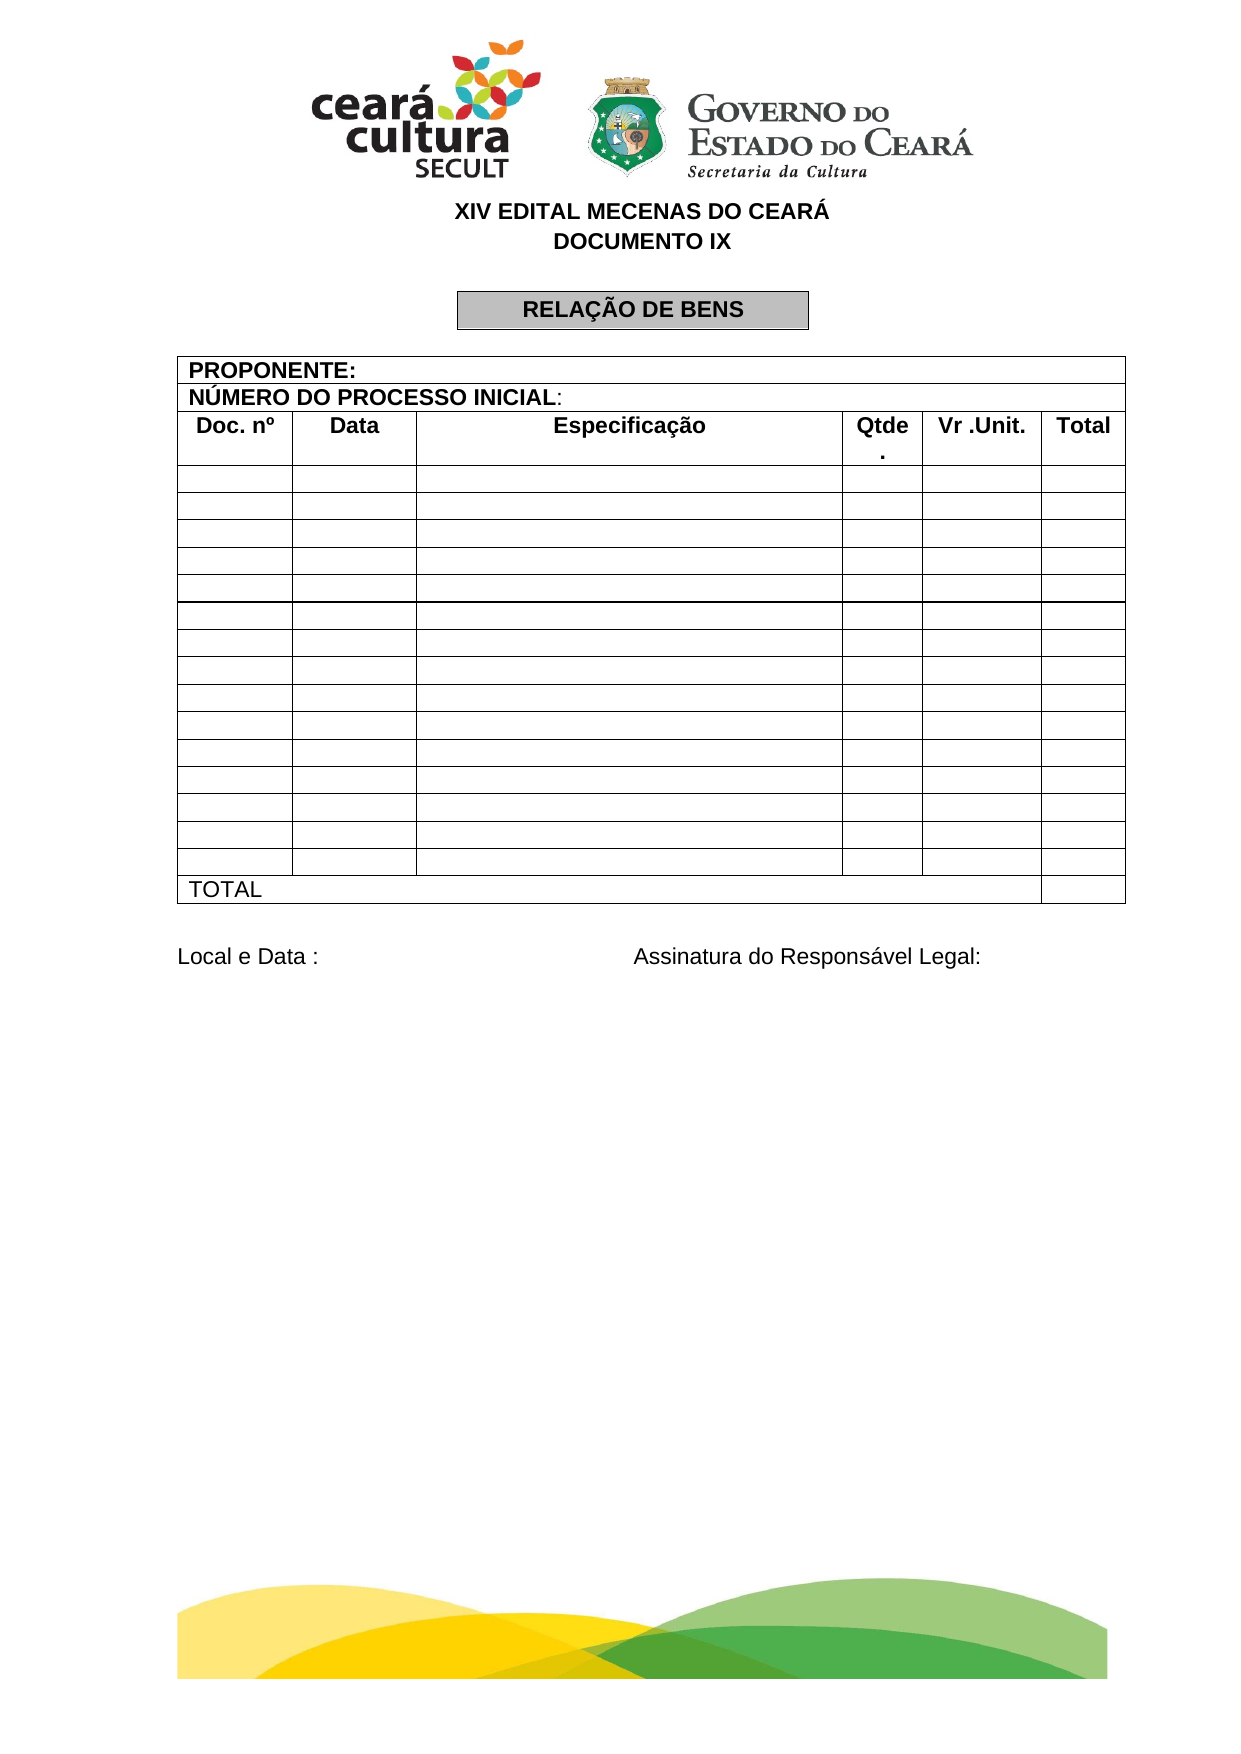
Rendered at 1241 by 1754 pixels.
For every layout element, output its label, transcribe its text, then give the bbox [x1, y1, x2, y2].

table_cell [178, 657, 292, 684]
table_cell [843, 712, 922, 738]
table_cell [417, 794, 842, 821]
table_cell [293, 740, 416, 766]
table_cell [1042, 767, 1125, 793]
text XIV EDITAL MECENAS DO CEARÁ [177, 150, 1107, 224]
table_cell [843, 685, 922, 711]
table_cell [293, 548, 416, 574]
table_cell [923, 740, 1041, 766]
table_cell [417, 767, 842, 793]
table_cell [923, 575, 1041, 601]
table_cell [1042, 603, 1125, 629]
table_cell [1042, 548, 1125, 574]
table_cell [1042, 712, 1125, 738]
table_cell [417, 630, 842, 656]
table_cell Qtde. [843, 412, 922, 464]
table_cell [843, 548, 922, 574]
table_cell [178, 794, 292, 821]
table_cell [178, 822, 292, 848]
table_cell [417, 849, 842, 875]
table_cell Especificação [417, 412, 842, 464]
table_header PROPONENTE: [178, 357, 1125, 383]
table_cell [923, 603, 1041, 629]
table_cell [923, 849, 1041, 875]
table_cell [923, 466, 1041, 492]
table_cell [843, 575, 922, 601]
table_cell [178, 740, 292, 766]
table_cell Doc. nº [178, 412, 292, 464]
text Local e Data : Assinatura do Responsável Legal: [177, 943, 1107, 970]
table_cell [923, 520, 1041, 547]
table_cell [178, 548, 292, 574]
table_cell [843, 603, 922, 629]
table_cell [178, 685, 292, 711]
table_cell [923, 657, 1041, 684]
table_cell [417, 657, 842, 684]
table_cell [293, 493, 416, 519]
table_cell [293, 822, 416, 848]
table_cell [293, 630, 416, 656]
table_cell [293, 849, 416, 875]
table_cell [417, 575, 842, 601]
table_cell [417, 712, 842, 738]
table_cell [417, 466, 842, 492]
table_cell [923, 712, 1041, 738]
table_cell [293, 767, 416, 793]
table_cell [417, 520, 842, 547]
table_cell NÚMERO DO PROCESSO INICIAL: [178, 384, 1125, 411]
table_cell [178, 630, 292, 656]
table_cell [1042, 575, 1125, 601]
table_cell [178, 603, 292, 629]
table_cell [178, 520, 292, 547]
table_cell [293, 657, 416, 684]
table_cell [178, 466, 292, 492]
table_cell [1042, 822, 1125, 848]
table_cell [417, 685, 842, 711]
table_cell Data [293, 412, 416, 464]
text DOCUMENTO IX [177, 228, 1107, 254]
table_cell [293, 794, 416, 821]
table_cell Total [1042, 412, 1125, 464]
table_cell [923, 630, 1041, 656]
table_cell [923, 685, 1041, 711]
table_cell [178, 575, 292, 601]
table_cell [1042, 685, 1125, 711]
table_cell [293, 685, 416, 711]
table_cell [417, 822, 842, 848]
table_cell [1042, 466, 1125, 492]
table_cell [178, 493, 292, 519]
table_cell [293, 575, 416, 601]
table_cell [293, 603, 416, 629]
table_cell [178, 712, 292, 738]
table_cell [293, 712, 416, 738]
table_cell [1042, 740, 1125, 766]
table_cell [923, 822, 1041, 848]
table_cell [843, 520, 922, 547]
table_cell [923, 767, 1041, 793]
table_cell [1042, 876, 1125, 903]
table_cell [923, 493, 1041, 519]
table_cell Vr .Unit. [923, 412, 1041, 464]
table_cell [843, 466, 922, 492]
table_cell [1042, 794, 1125, 821]
table_header RELAÇÃO DE BENS [458, 292, 808, 328]
table_cell [417, 493, 842, 519]
table_cell [843, 493, 922, 519]
table_cell [178, 849, 292, 875]
table_cell [843, 822, 922, 848]
table_cell [1042, 657, 1125, 684]
table_cell [843, 849, 922, 875]
table_cell [417, 740, 842, 766]
table_cell [843, 740, 922, 766]
table_cell [178, 767, 292, 793]
table_cell [417, 548, 842, 574]
table_cell [843, 767, 922, 793]
table_cell [1042, 849, 1125, 875]
table_cell [1042, 520, 1125, 547]
table_cell [293, 466, 416, 492]
table_cell [1042, 630, 1125, 656]
table_cell TOTAL [178, 876, 1041, 903]
table_cell [843, 794, 922, 821]
table_cell [417, 603, 842, 629]
table_cell [843, 657, 922, 684]
table_cell [293, 520, 416, 547]
table_cell [923, 548, 1041, 574]
table_cell [1042, 493, 1125, 519]
table_cell [923, 794, 1041, 821]
table_cell [843, 630, 922, 656]
